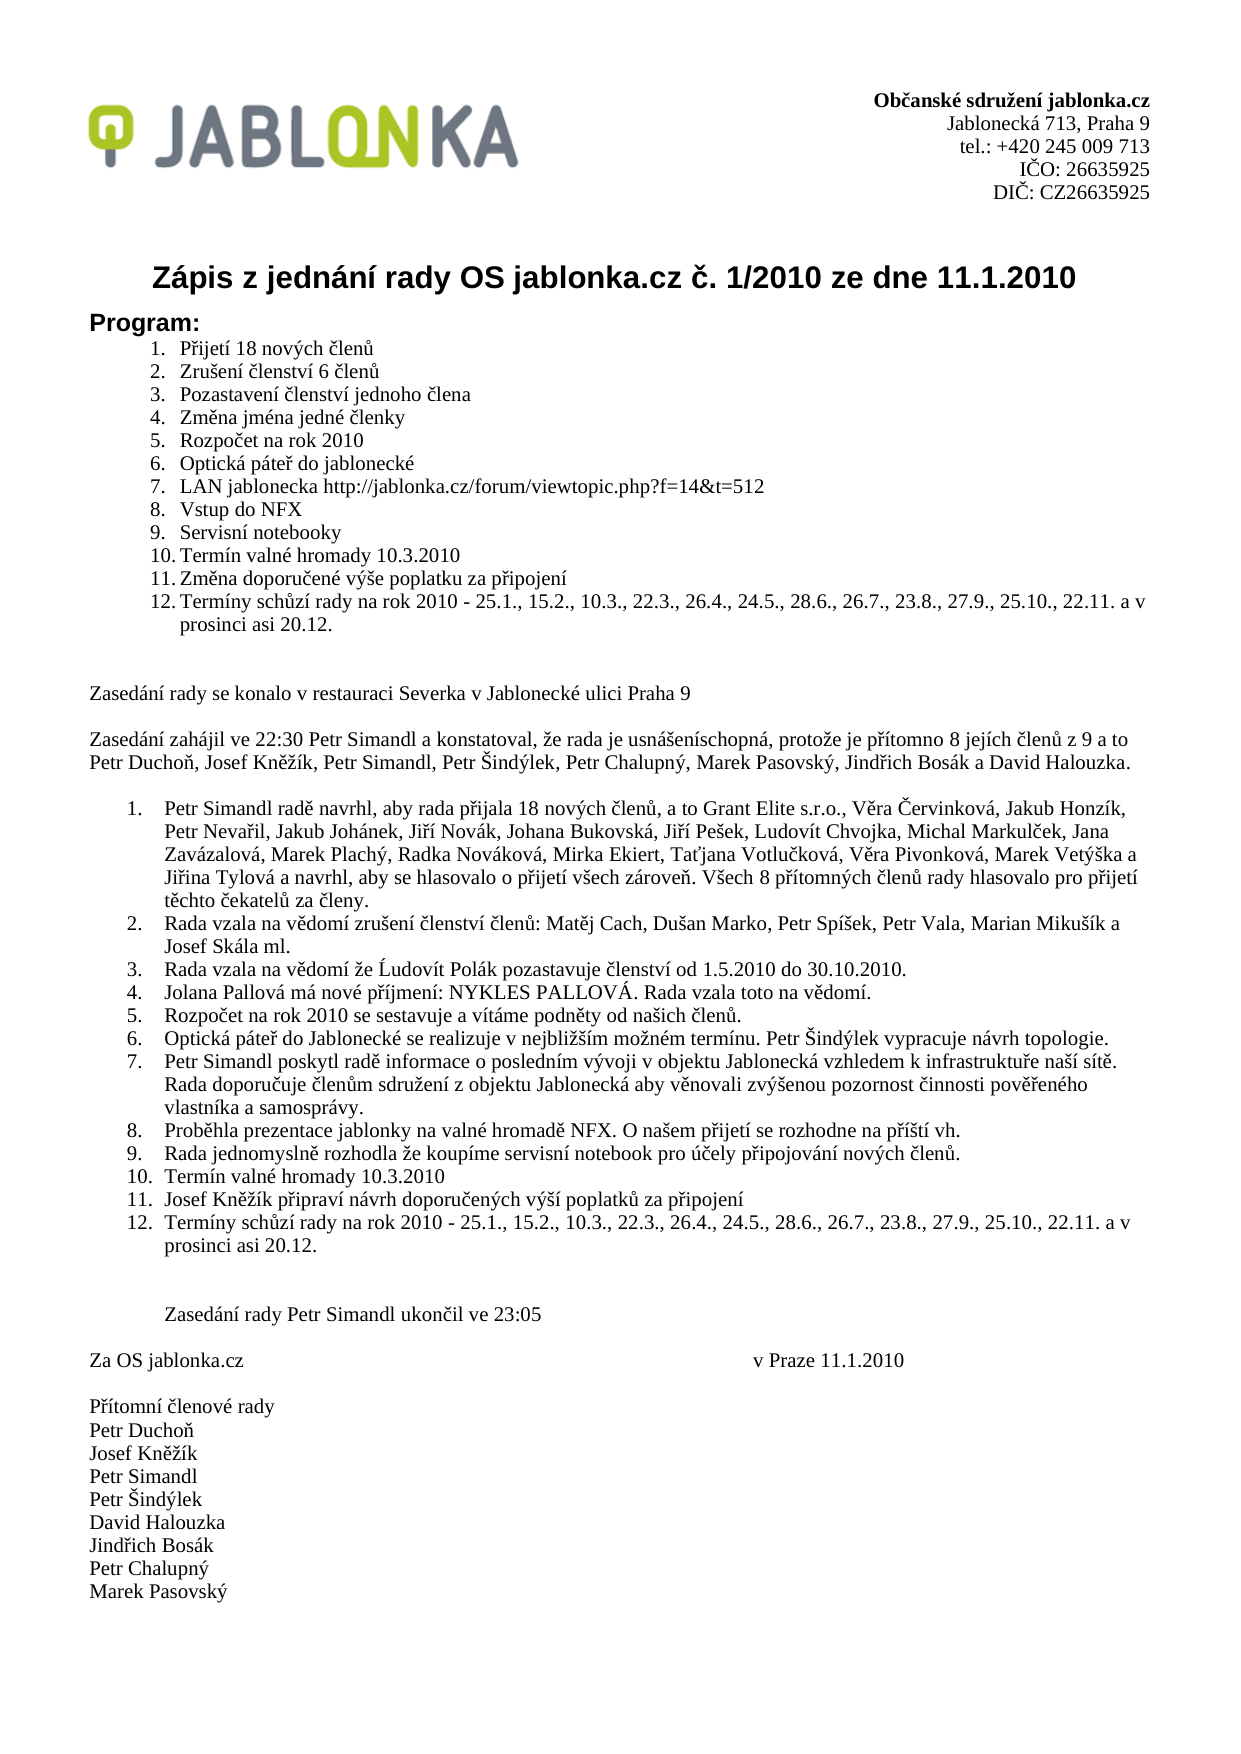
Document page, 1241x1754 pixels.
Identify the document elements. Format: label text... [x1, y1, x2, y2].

list Optická páteř do jablonecké [150, 452, 1150, 474]
list Zasedání rady Petr Simandl ukončil ve 23:05 [127, 1303, 1150, 1326]
list Přijetí 18 nových členů [150, 336, 1150, 359]
list Petr Simandl poskytl radě informace o posledním vývoji v objektu Jablonecká vzhledem k infrastruktuře naší sítě. Rada doporučuje členům sdružení z objektu Jablonecká aby věnovali zvýšenou pozornost činnosti pověřeného vlastníka a samosprávy. [127, 1050, 1150, 1119]
list Optická páteř do Jablonecké se realizuje v nejbližším možném termínu. Petr Šindýlek vypracuje návrh topologie. [127, 1027, 1150, 1050]
list Termíny schůzí rady na rok 2010 - 25.1., 15.2., 10.3., 22.3., 26.4., 24.5., 28.6., 26.7., 23.8., 27.9., 25.10., 22.11. a v prosinci asi 20.12. [150, 590, 1150, 636]
list Termíny schůzí rady na rok 2010 - 25.1., 15.2., 10.3., 22.3., 26.4., 24.5., 28.6., 26.7., 23.8., 27.9., 25.10., 22.11. a v prosinci asi 20.12. [127, 1211, 1150, 1257]
text David Halouzka [89, 1511, 1150, 1533]
list Jolana Pallová má nové příjmení: NYKLES PALLOVÁ. Rada vzala toto na vědomí. [127, 981, 1150, 1004]
list Rada vzala na vědomí že Ĺudovít Polák pozastavuje členství od 1.5.2010 do 30.10.2010. [127, 958, 1150, 981]
list Rozpočet na rok 2010 se sestavuje a vítáme podněty od našich členů. [127, 1004, 1150, 1027]
list Petr Simandl radě navrhl, aby rada přijala 18 nových členů, a to Grant Elite s.r.o., Věra Červinková, Jakub Honzík, Petr Nevařil, Jakub Johánek, Jiří Novák, Johana Bukovská, Jiří Pešek, Ludovít Chvojka, Michal Markulček, Jana Zavázalová, Marek Plachý, Radka Nováková, Mirka Ekiert, Taťjana Votlučková, Věra Pivonková, Marek Vetýška a Jiřina Tylová a navrhl, aby se hlasovalo o přijetí všech zároveň. Všech 8 přítomných členů rady hlasovalo pro přijetí těchto čekatelů za členy. [127, 797, 1150, 912]
list Pozastavení členství jednoho člena [150, 382, 1150, 406]
list Rada vzala na vědomí zrušení členství členů: Matěj Cach, Dušan Marko, Petr Spíšek, Petr Vala, Marian Mikušík a Josef Skála ml. [127, 912, 1150, 958]
list Termín valné hromady 10.3.2010 [150, 544, 1150, 567]
text Program: [89, 308, 1150, 336]
list Změna jména jedné členky [150, 406, 1150, 428]
list Servisní notebooky [150, 521, 1150, 544]
list Rozpočet na rok 2010 [150, 428, 1150, 452]
list LAN jablonecka http://jablonka.cz/forum/viewtopic.php?f=14&t=512 [150, 474, 1150, 498]
list Zrušení členství 6 členů [150, 359, 1150, 382]
text Zasedání rady se konalo v restauraci Severka v Jablonecké ulici Praha 9 [89, 682, 1150, 705]
text Petr Duchoň [89, 1418, 1150, 1441]
list Proběhla prezentace jablonky na valné hromadě NFX. O našem přijetí se rozhodne na příští vh. [127, 1119, 1150, 1142]
text Jindřich Bosák [89, 1533, 1150, 1557]
list Josef Kněžík připraví návrh doporučených výší poplatků za připojení [127, 1188, 1150, 1211]
list Termín valné hromady 10.3.2010 [127, 1165, 1150, 1188]
text Zasedání zahájil ve 22:30 Petr Simandl a konstatoval, že rada je usnášeníschopná, protože je přítomno 8 jejích členů z 9 a to Petr Duchoň, Josef Kněžík, Petr Simandl, Petr Šindýlek, Petr Chalupný, Marek Pasovský, Jindřich Bosák a David Halouzka. [89, 705, 1150, 774]
text Petr Simandl [89, 1464, 1150, 1487]
list Vstup do NFX [150, 498, 1150, 521]
list Změna doporučené výše poplatku za připojení [150, 567, 1150, 590]
text Za OS jablonka.cz v Praze 11.1.2010 [89, 1349, 1150, 1372]
text Přítomní členové rady [89, 1395, 1150, 1418]
text Petr Chalupný [89, 1557, 1150, 1579]
list Rada jednomyslně rozhodla že koupíme servisní notebook pro účely připojování nových členů. [127, 1142, 1150, 1165]
picture [71, 89, 535, 184]
text Petr Šindýlek [89, 1487, 1150, 1511]
text Josef Kněžík [89, 1441, 1150, 1464]
text Marek Pasovský [89, 1579, 1150, 1603]
subtitle Zápis z jednání rady OS jablonka.cz č. 1/2010 ze dne 11.1.2010 [89, 259, 1150, 296]
